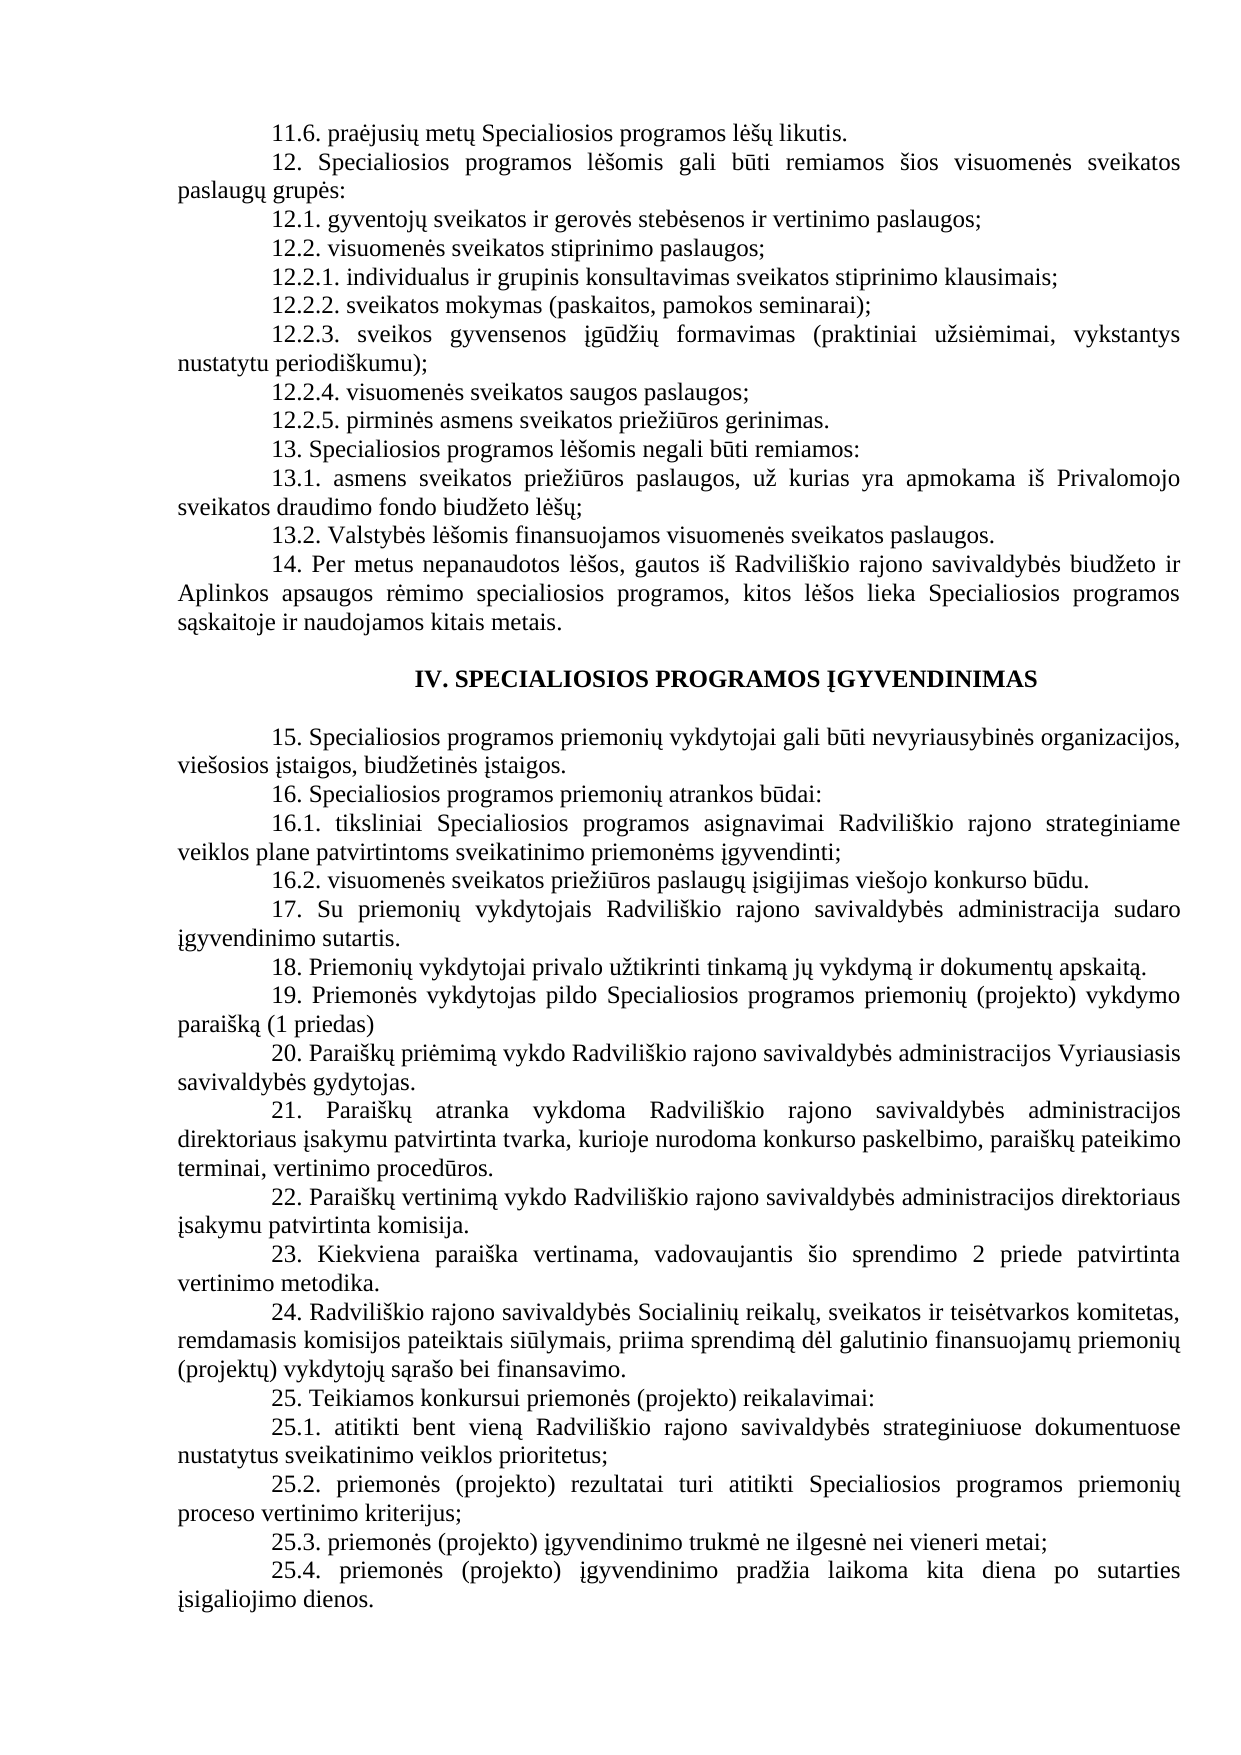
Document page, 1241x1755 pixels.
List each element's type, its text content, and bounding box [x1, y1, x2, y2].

text 12. Specialiosios programos lėšomis gali būti remiamos šios visuomenės sveikatos paslaugų grupės: [177, 147, 1181, 204]
text 16. Specialiosios programos priemonių atrankos būdai: [177, 779, 1181, 808]
text 24. Radviliškio rajono savivaldybės Socialinių reikalų, sveikatos ir teisėtvarkos komitetas, remdamasis komisijos pateiktais siūlymais, priima sprendimą dėl galutinio finansuojamų priemonių (projektų) vykdytojų sąrašo bei finansavimo. [177, 1297, 1181, 1383]
text 16.2. visuomenės sveikatos priežiūros paslaugų įsigijimas viešojo konkurso būdu. [177, 866, 1181, 894]
text 12.2.5. pirminės asmens sveikatos priežiūros gerinimas. [177, 406, 1181, 434]
text 12.2.1. individualus ir grupinis konsultavimas sveikatos stiprinimo klausimais; [177, 262, 1181, 291]
text 17. Su priemonių vykdytojais Radviliškio rajono savivaldybės administracija sudaro įgyvendinimo sutartis. [177, 894, 1181, 952]
text 16.1. tiksliniai Specialiosios programos asignavimai Radviliškio rajono strateginiame veiklos plane patvirtintoms sveikatinimo priemonėms įgyvendinti; [177, 808, 1181, 866]
text 25.1. atitikti bent vieną Radviliškio rajono savivaldybės strateginiuose dokumentuose nustatytus sveikatinimo veiklos prioritetus; [177, 1412, 1181, 1469]
text 11.6. praėjusių metų Specialiosios programos lėšų likutis. [177, 118, 1181, 147]
text IV. SPECIALIOSIOS PROGRAMOS ĮGYVENDINIMAS [177, 664, 1181, 693]
text 25.3. priemonės (projekto) įgyvendinimo trukmė ne ilgesnė nei vieneri metai; [177, 1527, 1181, 1556]
text 18. Priemonių vykdytojai privalo užtikrinti tinkamą jų vykdymą ir dokumentų apskaitą. [177, 952, 1181, 981]
text 13.2. Valstybės lėšomis finansuojamos visuomenės sveikatos paslaugos. [177, 521, 1181, 549]
text 12.2.3. sveikos gyvensenos įgūdžių formavimas (praktiniai užsiėmimai, vykstantys nustatytu periodiškumu); [177, 319, 1181, 377]
text 25.4. priemonės (projekto) įgyvendinimo pradžia laikoma kita diena po sutarties įsigaliojimo dienos. [177, 1556, 1181, 1613]
text 15. Specialiosios programos priemonių vykdytojai gali būti nevyriausybinės organizacijos, viešosios įstaigos, biudžetinės įstaigos. [177, 722, 1181, 779]
text 25.2. priemonės (projekto) rezultatai turi atitikti Specialiosios programos priemonių proceso vertinimo kriterijus; [177, 1469, 1181, 1527]
text 13.1. asmens sveikatos priežiūros paslaugos, už kurias yra apmokama iš Privalomojo sveikatos draudimo fondo biudžeto lėšų; [177, 463, 1181, 521]
text 22. Paraiškų vertinimą vykdo Radviliškio rajono savivaldybės administracijos direktoriaus įsakymu patvirtinta komisija. [177, 1182, 1181, 1239]
text 19. Priemonės vykdytojas pildo Specialiosios programos priemonių (projekto) vykdymo paraišką (1 priedas) [177, 981, 1181, 1038]
text 23. Kiekviena paraiška vertinama, vadovaujantis šio sprendimo 2 priede patvirtinta vertinimo metodika. [177, 1239, 1181, 1297]
text 12.2. visuomenės sveikatos stiprinimo paslaugos; [177, 233, 1181, 262]
text 12.2.2. sveikatos mokymas (paskaitos, pamokos seminarai); [177, 291, 1181, 319]
text 13. Specialiosios programos lėšomis negali būti remiamos: [177, 434, 1181, 463]
text 12.1. gyventojų sveikatos ir gerovės stebėsenos ir vertinimo paslaugos; [177, 204, 1181, 233]
text 20. Paraiškų priėmimą vykdo Radviliškio rajono savivaldybės administracijos Vyriausiasis savivaldybės gydytojas. [177, 1038, 1181, 1096]
text 21. Paraiškų atranka vykdoma Radviliškio rajono savivaldybės administracijos direktoriaus įsakymu patvirtinta tvarka, kurioje nurodoma konkurso paskelbimo, paraiškų pateikimo terminai, vertinimo procedūros. [177, 1096, 1181, 1182]
text 14. Per metus nepanaudotos lėšos, gautos iš Radviliškio rajono savivaldybės biudžeto ir Aplinkos apsaugos rėmimo specialiosios programos, kitos lėšos lieka Specialiosios programos sąskaitoje ir naudojamos kitais metais. [177, 549, 1181, 636]
text 12.2.4. visuomenės sveikatos saugos paslaugos; [177, 377, 1181, 406]
text 25. Teikiamos konkursui priemonės (projekto) reikalavimai: [177, 1383, 1181, 1412]
